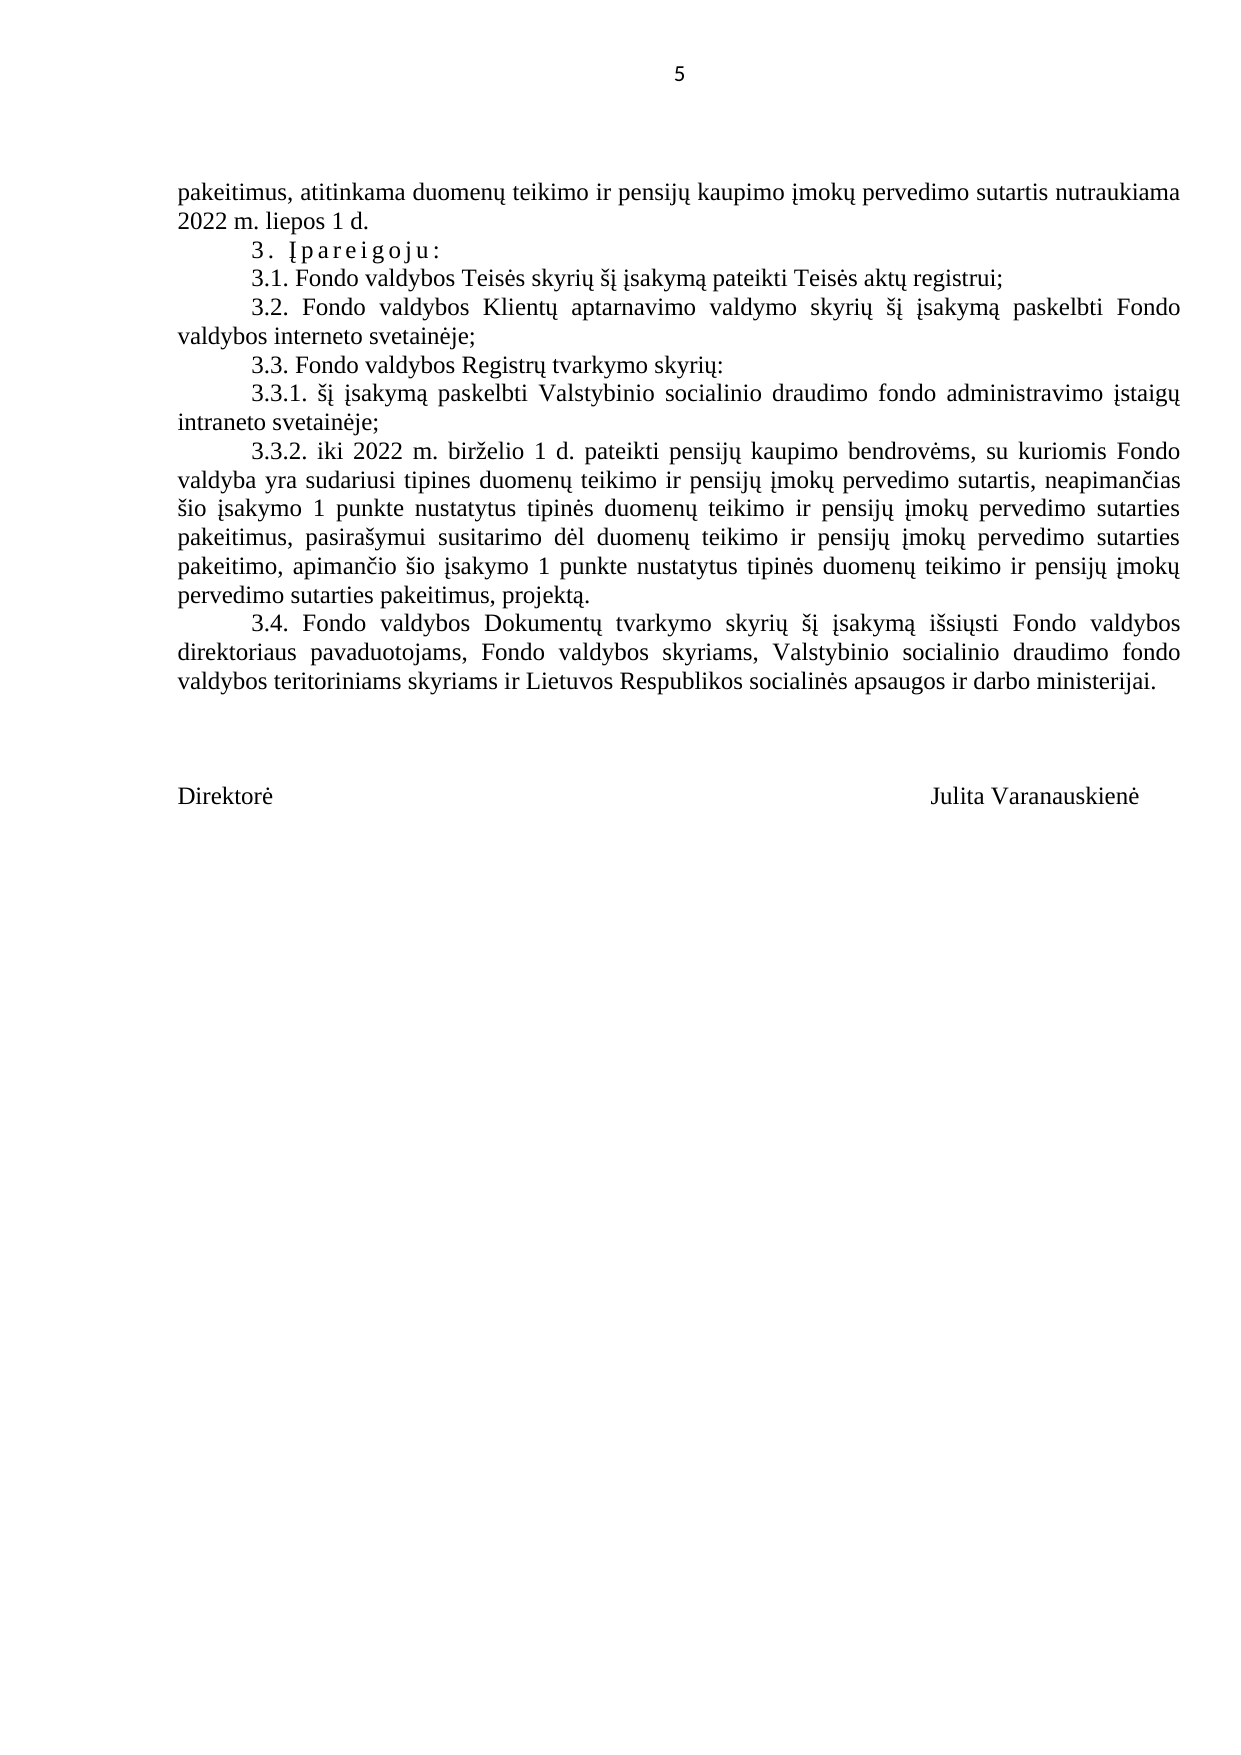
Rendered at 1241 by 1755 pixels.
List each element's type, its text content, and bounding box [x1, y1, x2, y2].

text 3. Įpareigoju: [251, 235, 1181, 263]
text 3.3. Fondo valdybos Registrų tvarkymo skyrių: [177, 350, 1181, 378]
text 3.4. Fondo valdybos Dokumentų tvarkymo skyrių šį įsakymą išsiųsti Fondo valdybos direktoriaus pavaduotojams, Fondo valdybos skyriams, Valstybinio socialinio draudimo fondo valdybos teritoriniams skyriams ir Lietuvos Respublikos socialinės apsaugos ir darbo ministerijai. [177, 608, 1181, 695]
text 3.1. Fondo valdybos Teisės skyrių šį įsakymą pateikti Teisės aktų registrui; [177, 263, 1181, 292]
text pakeitimus, atitinkama duomenų teikimo ir pensijų kaupimo įmokų pervedimo sutartis nutraukiama 2022 m. liepos 1 d. [177, 177, 1181, 235]
text 3.2. Fondo valdybos Klientų aptarnavimo valdymo skyrių šį įsakymą paskelbti Fondo valdybos interneto svetainėje; [177, 292, 1181, 350]
text 3.3.1. šį įsakymą paskelbti Valstybinio socialinio draudimo fondo administravimo įstaigų intraneto svetainėje; [177, 378, 1181, 436]
text Direktorė Julita Varanauskienė [177, 781, 1181, 810]
text 3.3.2. iki 2022 m. birželio 1 d. pateikti pensijų kaupimo bendrovėms, su kuriomis Fondo valdyba yra sudariusi tipines duomenų teikimo ir pensijų įmokų pervedimo sutartis, neapimančias šio įsakymo 1 punkte nustatytus tipinės duomenų teikimo ir pensijų įmokų pervedimo sutarties pakeitimus, pasirašymui susitarimo dėl duomenų teikimo ir pensijų įmokų pervedimo sutarties pakeitimo, apimančio šio įsakymo 1 punkte nustatytus tipinės duomenų teikimo ir pensijų įmokų pervedimo sutarties pakeitimus, projektą. [177, 436, 1181, 608]
